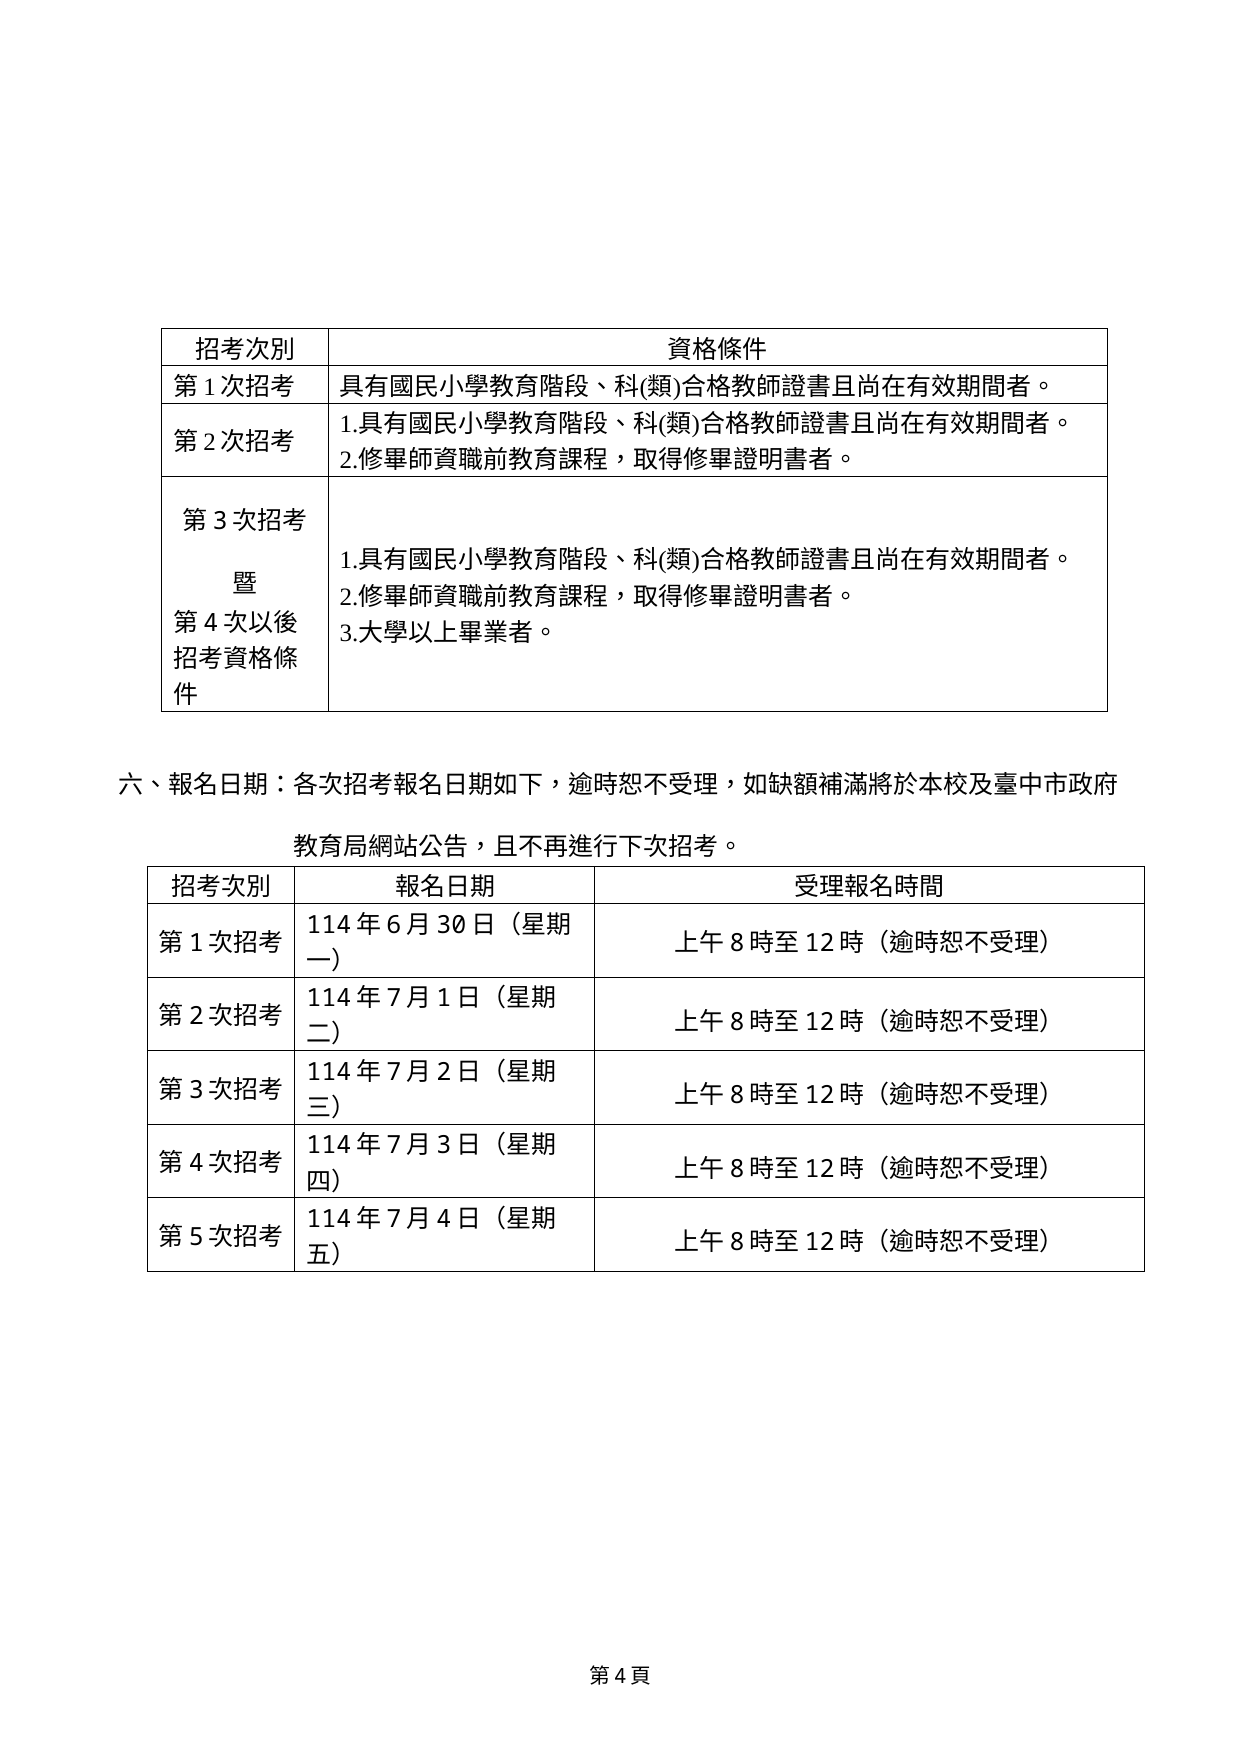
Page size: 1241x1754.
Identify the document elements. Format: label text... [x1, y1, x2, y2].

table_cell 具有國民小學教育階段、科(類)合格教師證書且尚在有效期間者。 [329, 366, 1107, 403]
table_cell 第3次招考 [148, 1051, 294, 1124]
table_cell 114年7月1日（星期二） [295, 978, 594, 1050]
text 六、報名日期：各次招考報名日期如下，逾時恕不受理，如缺額補滿將於本校及臺中市政府教育局網站公告，且不再進行下次招考。 [118, 741, 1122, 866]
table_header 招考次別 [162, 329, 328, 365]
table_cell 114年7月2日（星期三） [295, 1051, 594, 1124]
table_cell 第3次招考暨 第4次以後招考資格條件 [162, 477, 328, 711]
table_cell 上午8時至12時（逾時恕不受理） [595, 904, 1144, 977]
table_cell 114年7月4日（星期五） [295, 1198, 594, 1271]
table_cell 第5次招考 [148, 1198, 294, 1271]
table_cell 上午8時至12時（逾時恕不受理） [595, 1051, 1144, 1124]
table_cell 1.具有國民小學教育階段、科(類)合格教師證書且尚在有效期間者。 2.修畢師資職前教育課程，取得修畢證明書者。 [329, 404, 1107, 476]
table_cell 第1次招考 [148, 904, 294, 977]
table_cell 第4次招考 [148, 1125, 294, 1197]
table_header 資格條件 [329, 329, 1107, 365]
table_cell 1.具有國民小學教育階段、科(類)合格教師證書且尚在有效期間者。 2.修畢師資職前教育課程，取得修畢證明書者。 3.大學以上畢業者。 [329, 477, 1107, 711]
table_cell 第2次招考 [162, 404, 328, 476]
table_cell 114年6月30日（星期一） [295, 904, 594, 977]
table_header 受理報名時間 [595, 867, 1144, 903]
table_header 招考次別 [148, 867, 294, 903]
table_cell 上午8時至12時（逾時恕不受理） [595, 1198, 1144, 1271]
table_cell 第1次招考 [162, 366, 328, 403]
table_cell 上午8時至12時（逾時恕不受理） [595, 978, 1144, 1050]
table_cell 第2次招考 [148, 978, 294, 1050]
table_cell 114年7月3日（星期四） [295, 1125, 594, 1197]
table_cell 上午8時至12時（逾時恕不受理） [595, 1125, 1144, 1197]
table_header 報名日期 [295, 867, 594, 903]
